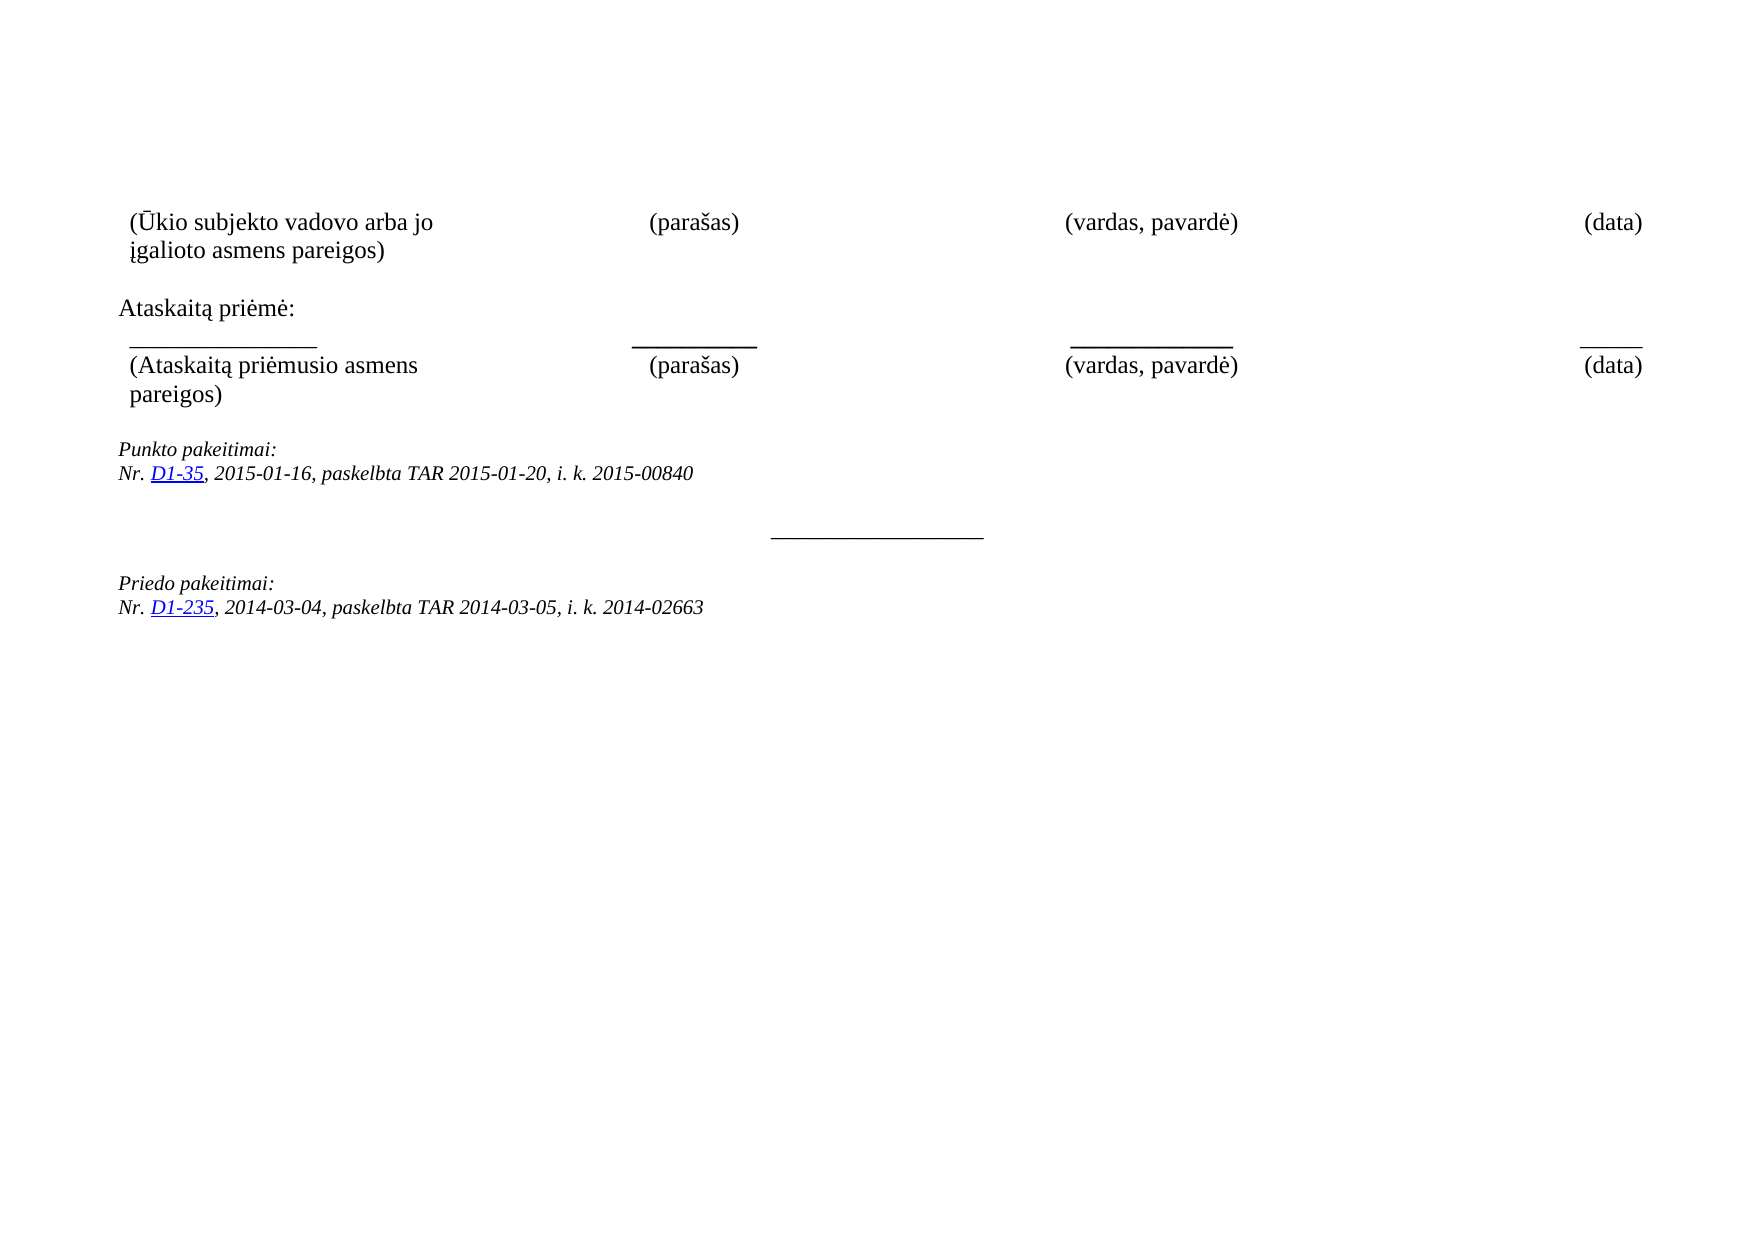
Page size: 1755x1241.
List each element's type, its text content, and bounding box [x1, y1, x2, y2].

text Ataskaitą priėmė: [118, 293, 1636, 322]
text Punkto pakeitimai: [118, 437, 1636, 461]
text Priedo pakeitimai: [118, 571, 1636, 595]
table_header (vardas, pavardė) [886, 207, 1417, 264]
table_header _____ (data) [1417, 322, 1653, 408]
table_header _______________ (Ataskaitą priėmusio asmens pareigos) [118, 322, 502, 408]
text Nr. D1-235, 2014-03-04, paskelbta TAR 2014-03-05, i. k. 2014-02663 [118, 595, 1636, 619]
table_header _____________ (vardas, pavardė) [886, 322, 1417, 408]
table_header __________ (parašas) [502, 322, 886, 408]
text Nr. D1-35, 2015-01-16, paskelbta TAR 2015-01-20, i. k. 2015-00840 [118, 461, 1636, 485]
table_header (data) [1417, 207, 1653, 264]
table_header (parašas) [502, 207, 886, 264]
table_header (Ūkio subjekto vadovo arba jo įgalioto asmens pareigos) [118, 207, 502, 264]
text _________________ [118, 513, 1636, 542]
